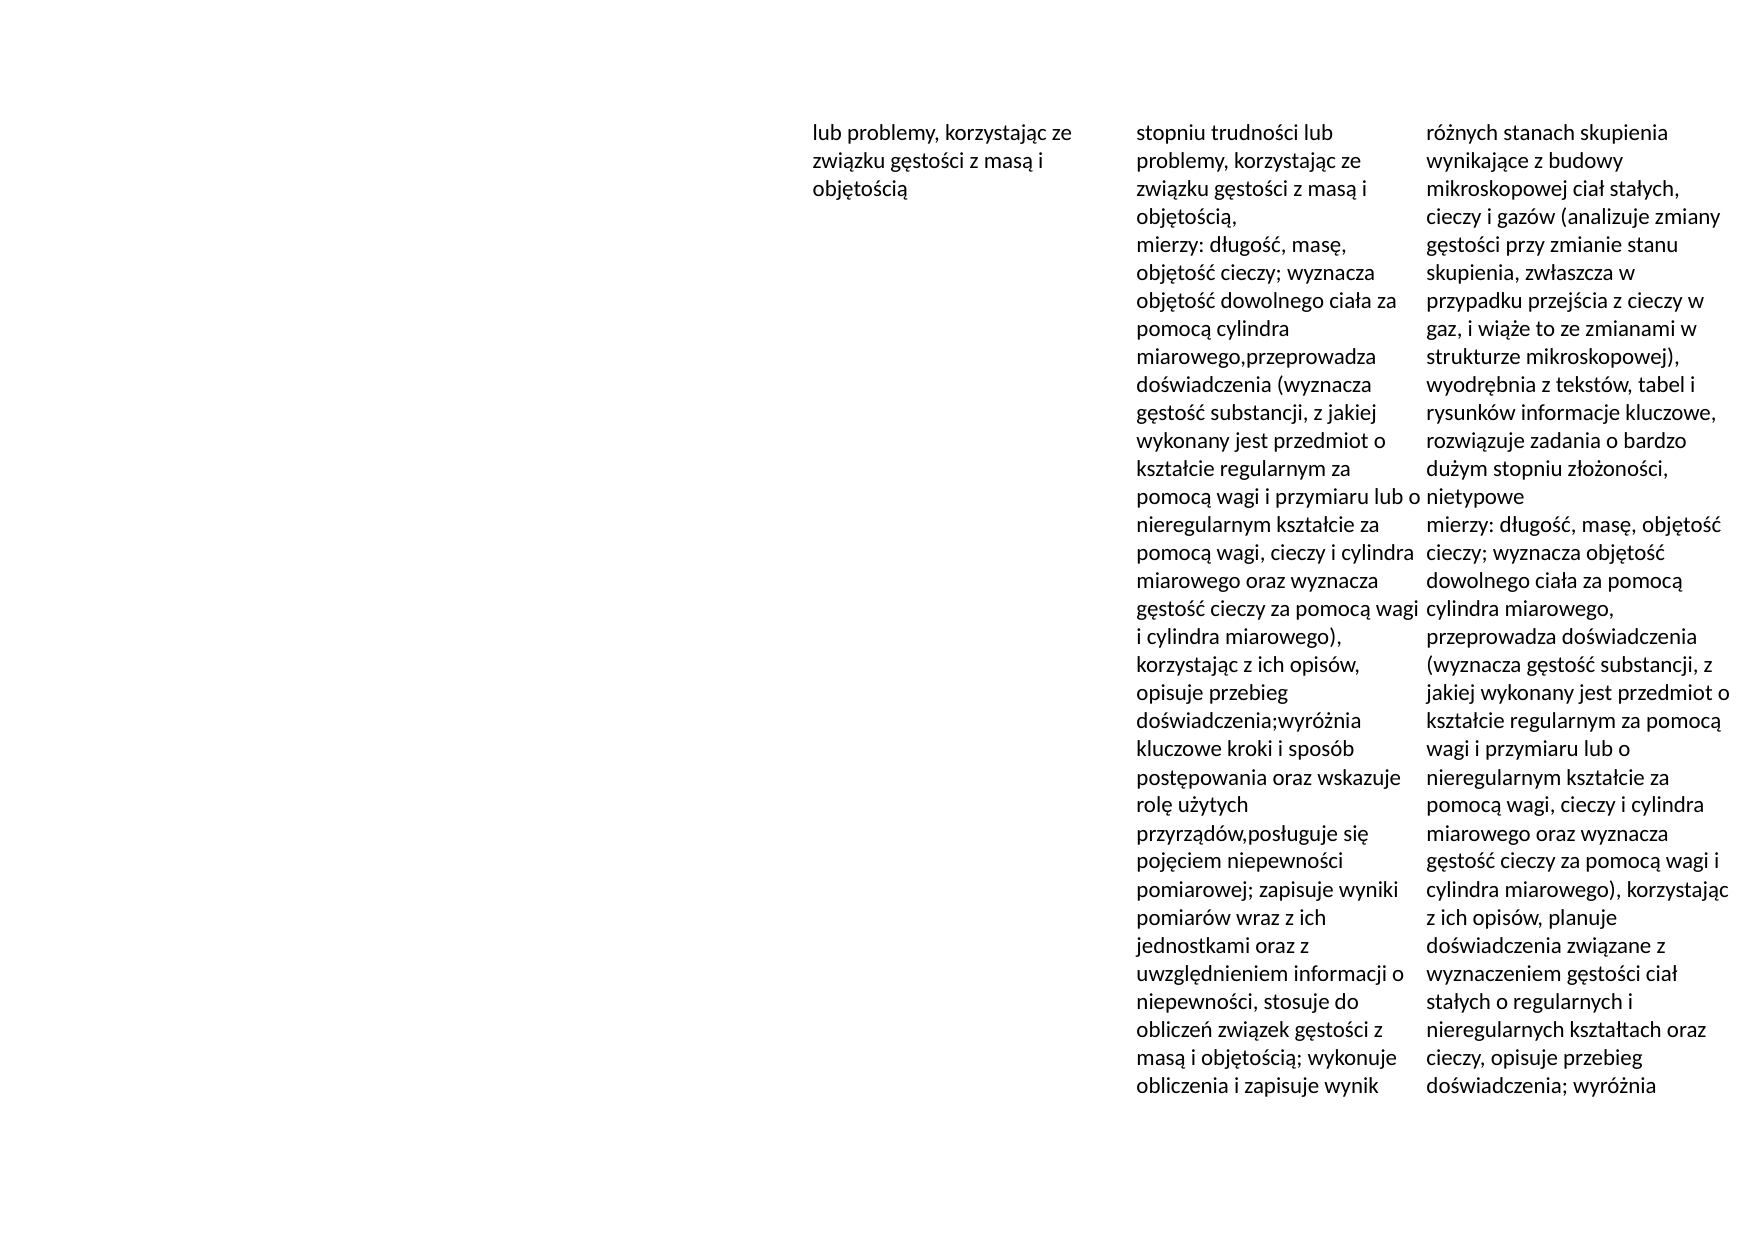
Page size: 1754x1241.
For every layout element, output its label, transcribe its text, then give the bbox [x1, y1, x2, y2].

table_cell [210, 118, 505, 1099]
table_cell [33, 118, 210, 1099]
table_cell [505, 118, 812, 1099]
table_cell różnych stanach skupienia wynikające z budowy mikroskopowej ciał stałych, cieczy i gazów (analizuje zmiany gęstości przy zmianie stanu skupienia, zwłaszcza w przypadku przejścia z cieczy w gaz, i wiąże to ze zmianami w strukturze mikroskopowej), wyodrębnia z tekstów, tabel i rysunków informacje kluczowe, rozwiązuje zadania o bardzo dużym stopniu złożoności, nietypowe mierzy: długość, masę, objętość cieczy; wyznacza objętość dowolnego ciała za pomocą cylindra miarowego, przeprowadza doświadczenia (wyznacza gęstość substancji, z jakiej wykonany jest przedmiot o kształcie regularnym za pomocą wagi i przymiaru lub o nieregularnym kształcie za pomocą wagi, cieczy i cylindra miarowego oraz wyznacza gęstość cieczy za pomocą wagi i cylindra miarowego), korzystając z ich opisów, planuje doświadczenia związane z wyznaczeniem gęstości ciał stałych o regularnych i nieregularnych kształtach oraz cieczy, opisuje przebieg doświadczenia; wyróżnia [1426, 118, 1734, 1099]
table_cell lub problemy, korzystając ze związku gęstości z masą i objętością [813, 118, 1136, 1099]
table_cell stopniu trudności lub problemy, korzystając ze związku gęstości z masą i objętością, mierzy: długość, masę, objętość cieczy; wyznacza objętość dowolnego ciała za pomocą cylindra miarowego,przeprowadza doświadczenia (wyznacza gęstość substancji, z jakiej wykonany jest przedmiot o kształcie regularnym za pomocą wagi i przymiaru lub o nieregularnym kształcie za pomocą wagi, cieczy i cylindra miarowego oraz wyznacza gęstość cieczy za pomocą wagi i cylindra miarowego), korzystając z ich opisów, opisuje przebieg doświadczenia;wyróżnia kluczowe kroki i sposób postępowania oraz wskazuje rolę użytych przyrządów,posługuje się pojęciem niepewności pomiarowej; zapisuje wyniki pomiarów wraz z ich jednostkami oraz z uwzględnieniem informacji o niepewności, stosuje do obliczeń związek gęstości z masą i objętością; wykonuje obliczenia i zapisuje wynik [1136, 118, 1426, 1099]
